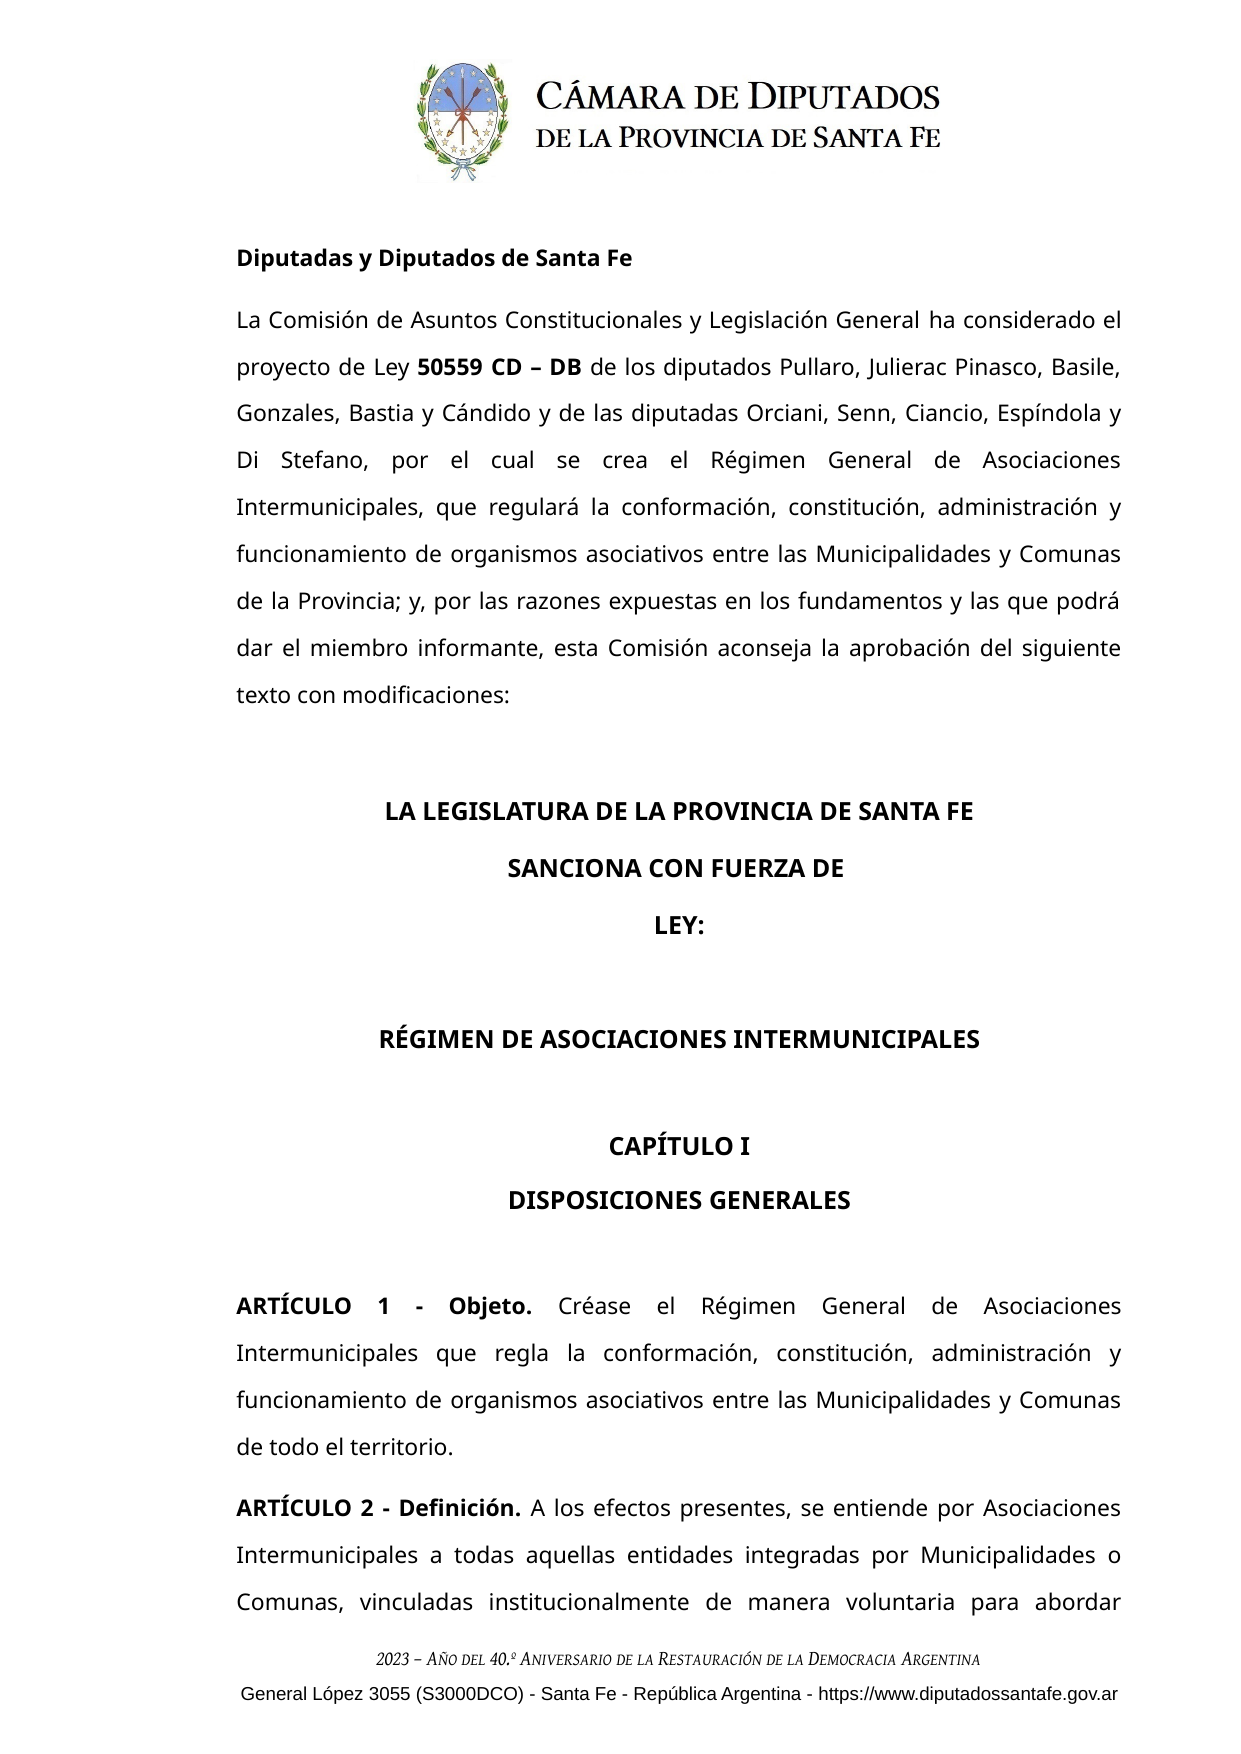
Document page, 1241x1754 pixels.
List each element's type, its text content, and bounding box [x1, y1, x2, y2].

list La Comisión de Asuntos Constitucionales y Legislación General ha considerado el proyecto de Ley 50559 CD – DB de los diputados Pullaro, Julierac Pinasco, Basile, Gonzales, Bastia y Cándido y de las diputadas Orciani, Senn, Ciancio, Espíndola y Di Stefano, por el cual se crea el Régimen General de Asociaciones Intermunicipales, que regulará la conformación, constitución, administración y funcionamiento de organismos asociativos entre las Municipalidades y Comunas de la Provincia; y, por las razones expuestas en los fundamentos y las que podrá dar el miembro informante, esta Comisión aconseja la aprobación del siguiente texto con modificaciones: [236, 304, 1122, 710]
picture [413, 59, 945, 183]
list LEY: [236, 908, 1122, 942]
text RÉGIMEN DE ASOCIACIONES INTERMUNICIPALES [236, 1021, 1122, 1056]
text CAPÍTULO I [236, 1129, 1122, 1163]
list Diputadas y Diputados de Santa Fe [236, 242, 1122, 273]
text ARTÍCULO 1 - Objeto. Créase el Régimen General de Asociaciones Intermunicipales que regla la conformación, constitución, administración y funcionamiento de organismos asociativos entre las Municipalidades y Comunas de todo el territorio. [236, 1290, 1122, 1462]
text DISPOSICIONES GENERALES [236, 1183, 1122, 1217]
list SANCIONA CON FUERZA DE [236, 851, 1122, 885]
text ARTÍCULO 2 - Definición. A los efectos presentes, se entiende por Asociaciones Intermunicipales a todas aquellas entidades integradas por Municipalidades o Comunas, vinculadas institucionalmente de manera voluntaria para abordar [236, 1492, 1122, 1617]
list LA LEGISLATURA DE LA PROVINCIA DE SANTA FE [236, 794, 1122, 828]
